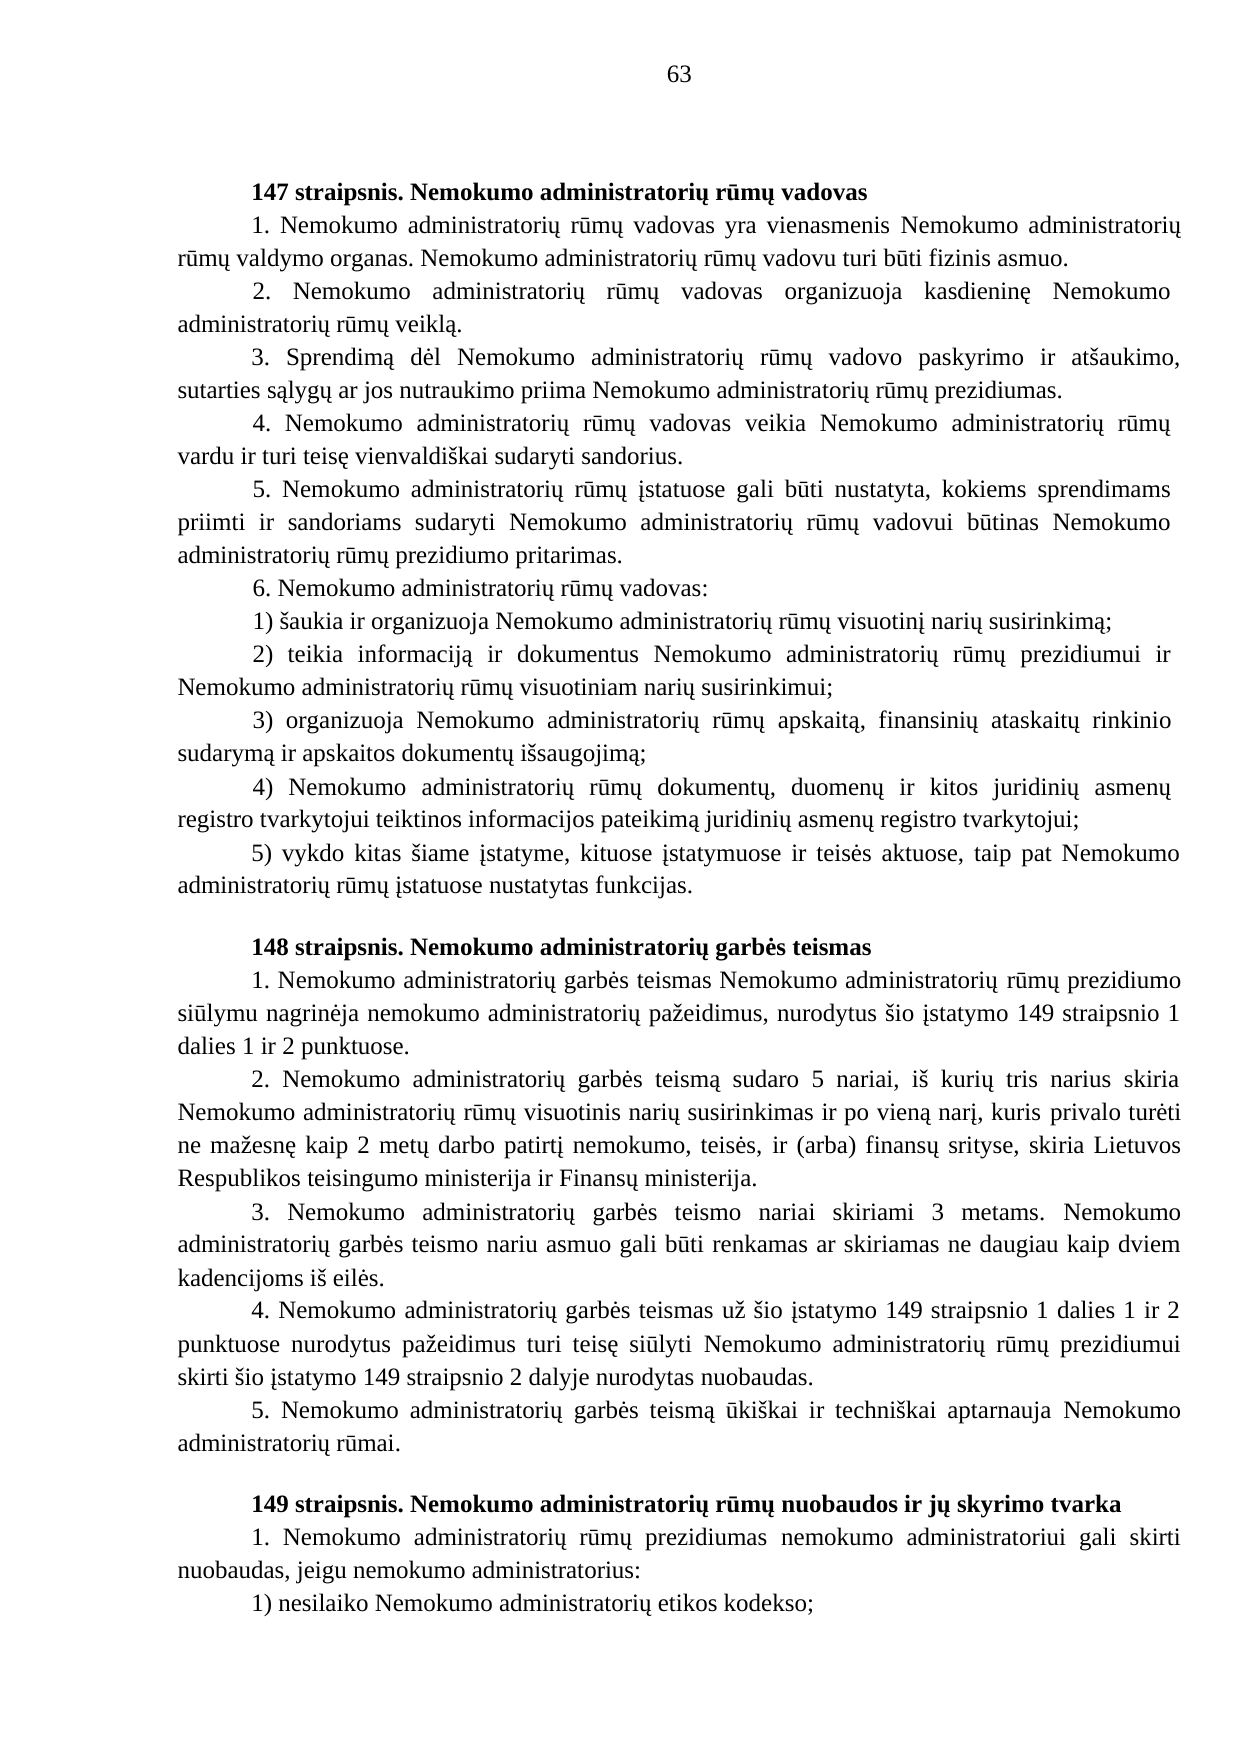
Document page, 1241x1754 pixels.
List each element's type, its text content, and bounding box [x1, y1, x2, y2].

text 148 straipsnis. Nemokumo administratorių garbės teismas [177, 932, 1181, 961]
text 3. Sprendimą dėl Nemokumo administratorių rūmų vadovo paskyrimo ir atšaukimo, sutarties sąlygų ar jos nutraukimo priima Nemokumo administratorių rūmų prezidiumas. [177, 342, 1181, 404]
text 147 straipsnis. Nemokumo administratorių rūmų vadovas [177, 177, 1181, 206]
text 1) nesilaiko Nemokumo administratorių etikos kodekso; [177, 1588, 1181, 1617]
text 1. Nemokumo administratorių rūmų prezidiumas nemokumo administratoriui gali skirti nuobaudas, jeigu nemokumo administratorius: [177, 1522, 1181, 1584]
text 5. Nemokumo administratorių rūmų įstatuose gali būti nustatyta, kokiems sprendimams priimti ir sandoriams sudaryti Nemokumo administratorių rūmų vadovui būtinas Nemokumo administratorių rūmų prezidiumo pritarimas. [177, 474, 1172, 569]
text 2. Nemokumo administratorių garbės teismą sudaro 5 nariai, iš kurių tris narius skiria Nemokumo administratorių rūmų visuotinis narių susirinkimas ir po vieną narį, kuris privalo turėti ne mažesnę kaip 2 metų darbo patirtį nemokumo, teisės, ir (arba) finansų srityse, skiria Lietuvos Respublikos teisingumo ministerija ir Finansų ministerija. [177, 1064, 1181, 1192]
text 4) Nemokumo administratorių rūmų dokumentų, duomenų ir kitos juridinių asmenų registro tvarkytojui teiktinos informacijos pateikimą juridinių asmenų registro tvarkytojui; [177, 772, 1172, 833]
text 6. Nemokumo administratorių rūmų vadovas: [177, 573, 1172, 602]
text 4. Nemokumo administratorių rūmų vadovas veikia Nemokumo administratorių rūmų vardu ir turi teisę vienvaldiškai sudaryti sandorius. [177, 408, 1172, 470]
text 5. Nemokumo administratorių garbės teismą ūkiškai ir techniškai aptarnauja Nemokumo administratorių rūmai. [177, 1395, 1181, 1456]
text 5) vykdo kitas šiame įstatyme, kituose įstatymuose ir teisės aktuose, taip pat Nemokumo administratorių rūmų įstatuose nustatytas funkcijas. [177, 838, 1181, 899]
text 1) šaukia ir organizuoja Nemokumo administratorių rūmų visuotinį narių susirinkimą; [177, 606, 1172, 635]
text 3. Nemokumo administratorių garbės teismo nariai skiriami 3 metams. Nemokumo administratorių garbės teismo nariu asmuo gali būti renkamas ar skiriamas ne daugiau kaip dviem kadencijoms iš eilės. [177, 1197, 1181, 1291]
text 2. Nemokumo administratorių rūmų vadovas organizuoja kasdieninę Nemokumo administratorių rūmų veiklą. [177, 276, 1172, 338]
text 1. Nemokumo administratorių rūmų vadovas yra vienasmenis Nemokumo administratorių rūmų valdymo organas. Nemokumo administratorių rūmų vadovu turi būti fizinis asmuo. [177, 210, 1181, 272]
text 4. Nemokumo administratorių garbės teismas už šio įstatymo 149 straipsnio 1 dalies 1 ir 2 punktuose nurodytus pažeidimus turi teisę siūlyti Nemokumo administratorių rūmų prezidiumui skirti šio įstatymo 149 straipsnio 2 dalyje nurodytas nuobaudas. [177, 1296, 1181, 1390]
text 3) organizuoja Nemokumo administratorių rūmų apskaitą, finansinių ataskaitų rinkinio sudarymą ir apskaitos dokumentų išsaugojimą; [177, 706, 1172, 767]
text 2) teikia informaciją ir dokumentus Nemokumo administratorių rūmų prezidiumui ir Nemokumo administratorių rūmų visuotiniam narių susirinkimui; [177, 639, 1172, 701]
text 149 straipsnis. Nemokumo administratorių rūmų nuobaudos ir jų skyrimo tvarka [177, 1489, 1181, 1518]
text 1. Nemokumo administratorių garbės teismas Nemokumo administratorių rūmų prezidiumo siūlymu nagrinėja nemokumo administratorių pažeidimus, nurodytus šio įstatymo 149 straipsnio 1 dalies 1 ir 2 punktuose. [177, 965, 1181, 1060]
